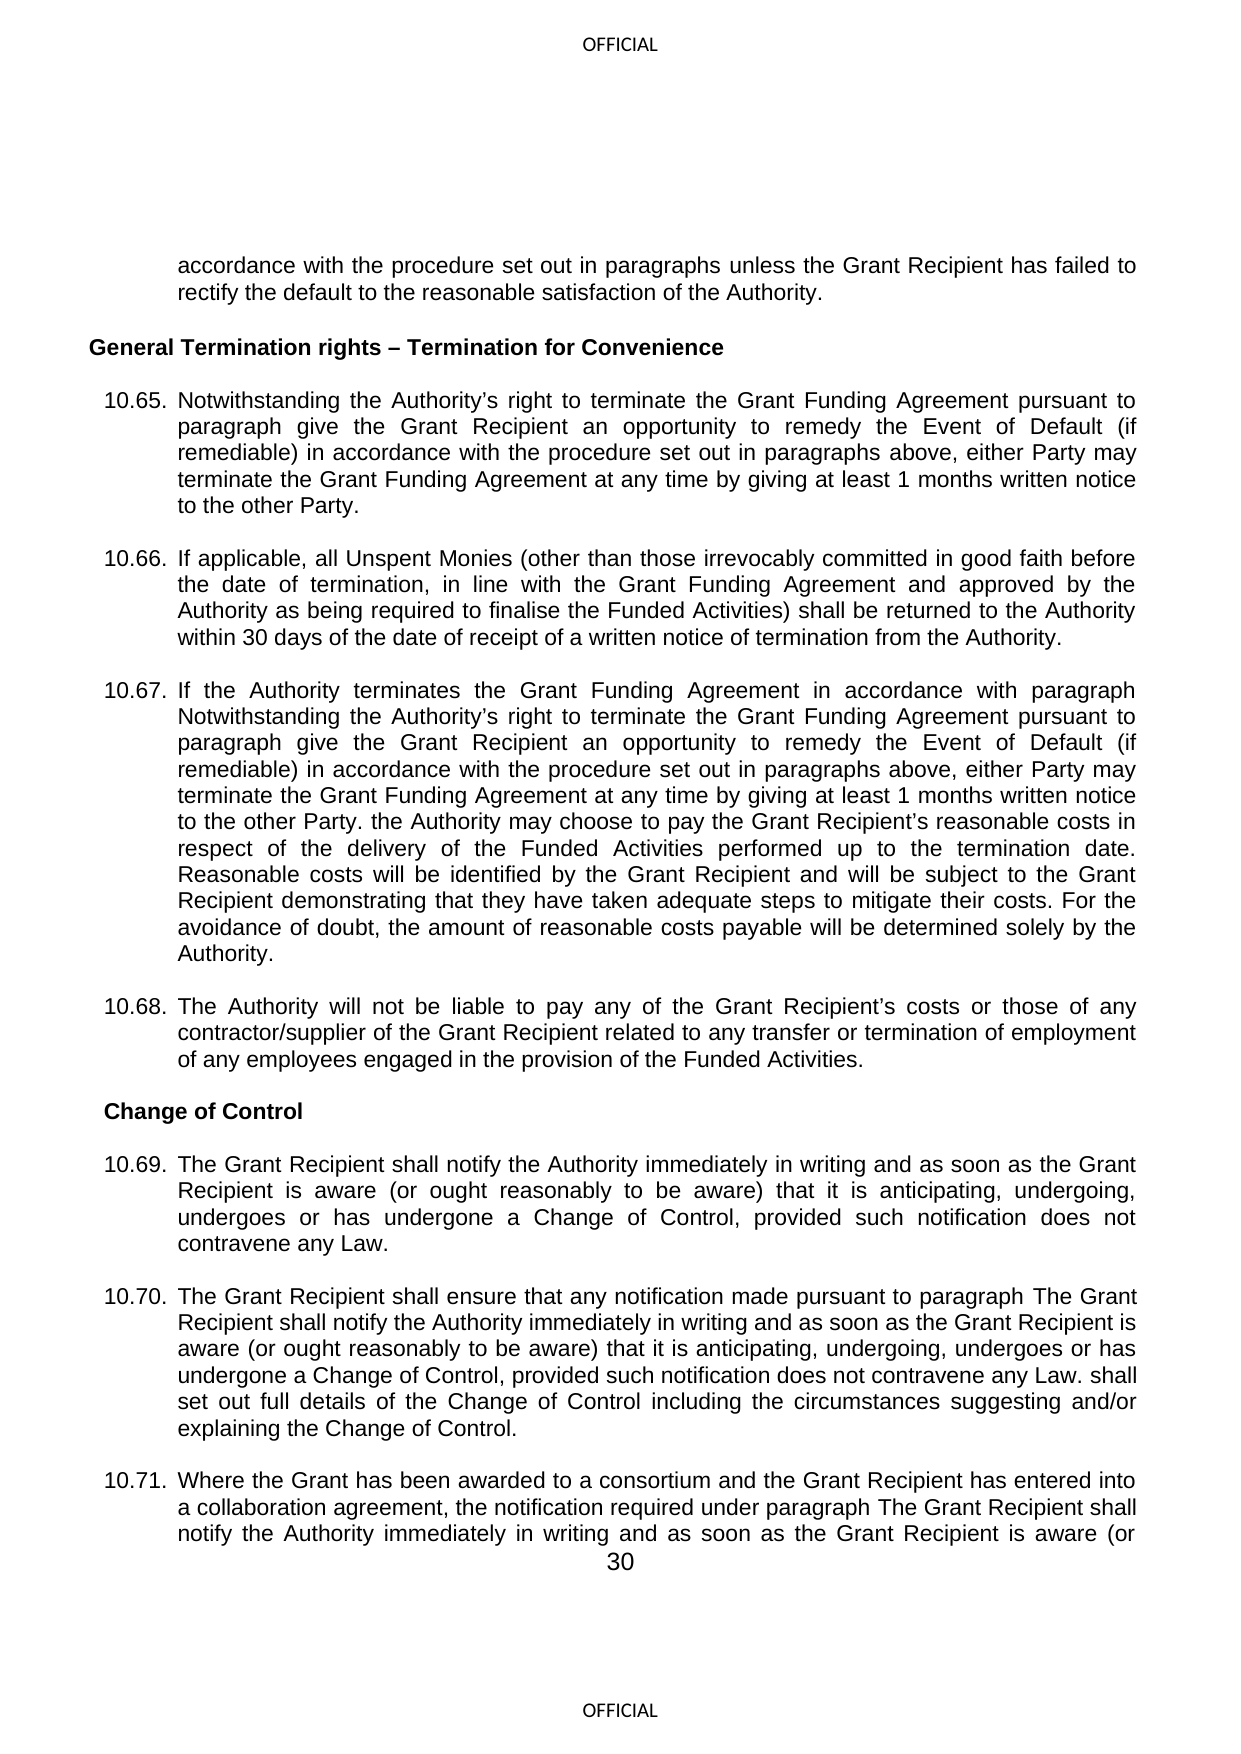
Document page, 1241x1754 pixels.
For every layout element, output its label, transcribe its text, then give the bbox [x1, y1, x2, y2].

list If applicable, all Unspent Monies (other than those irrevocably committed in good faith before the date of termination, in line with the Grant Funding Agreement and approved by the Authority as being required to finalise the Funded Activities) shall be returned to the Authority within 30 days of the date of receipt of a written notice of termination from the Authority. [103, 545, 1137, 650]
subtitle Change of Control [103, 1098, 1137, 1124]
text General Termination rights – Termination for Convenience [89, 334, 1137, 360]
list The Grant Recipient shall ensure that any notification made pursuant to paragraph 26.15 shall set out full details of the Change of Control including the circumstances suggesting and/or explaining the Change of Control. [103, 1283, 1137, 1441]
list Where the Grant has been awarded to a consortium and the Grant Recipient has entered into a collaboration agreement, the notification required under paragraph 26.15 shall include any changes to the consortium members as well as the lead Grant Recipient. [103, 1467, 1137, 1546]
list Notwithstanding the Authority’s right to terminate the Grant Funding Agreement pursuant to paragraph 26.3.5 above, either Party may terminate the Grant Funding Agreement at any time by giving at least 1 months written notice to the other Party. [103, 387, 1137, 518]
list If the Authority terminates the Grant Funding Agreement in accordance with paragraph 26.11 the Authority may choose to pay the Grant Recipient’s reasonable costs in respect of the delivery of the Funded Activities performed up to the termination date. Reasonable costs will be identified by the Grant Recipient and will be subject to the Grant Recipient demonstrating that they have taken adequate steps to mitigate their costs. For the avoidance of doubt, the amount of reasonable costs payable will be determined solely by the Authority. [103, 677, 1137, 966]
list The Authority will not be liable to pay any of the Grant Recipient’s costs or those of any contractor/supplier of the Grant Recipient related to any transfer or termination of employment of any employees engaged in the provision of the Funded Activities. [103, 993, 1137, 1072]
list The Grant Recipient shall notify the Authority immediately in writing and as soon as the Grant Recipient is aware (or ought reasonably to be aware) that it is anticipating, undergoing, undergoes or has undergone a Change of Control, provided such notification does not contravene any Law. [103, 1151, 1137, 1256]
list The Authority shall not by reason of the occurrence of an Event of Default which is, in the opinion of the Authority, capable of remedy, exercise its rights under either paragraph 26.3.3 or 26.3.5 unless the Grant Recipient has failed to rectify the default to the reasonable satisfaction of the Authority. [103, 252, 1137, 305]
